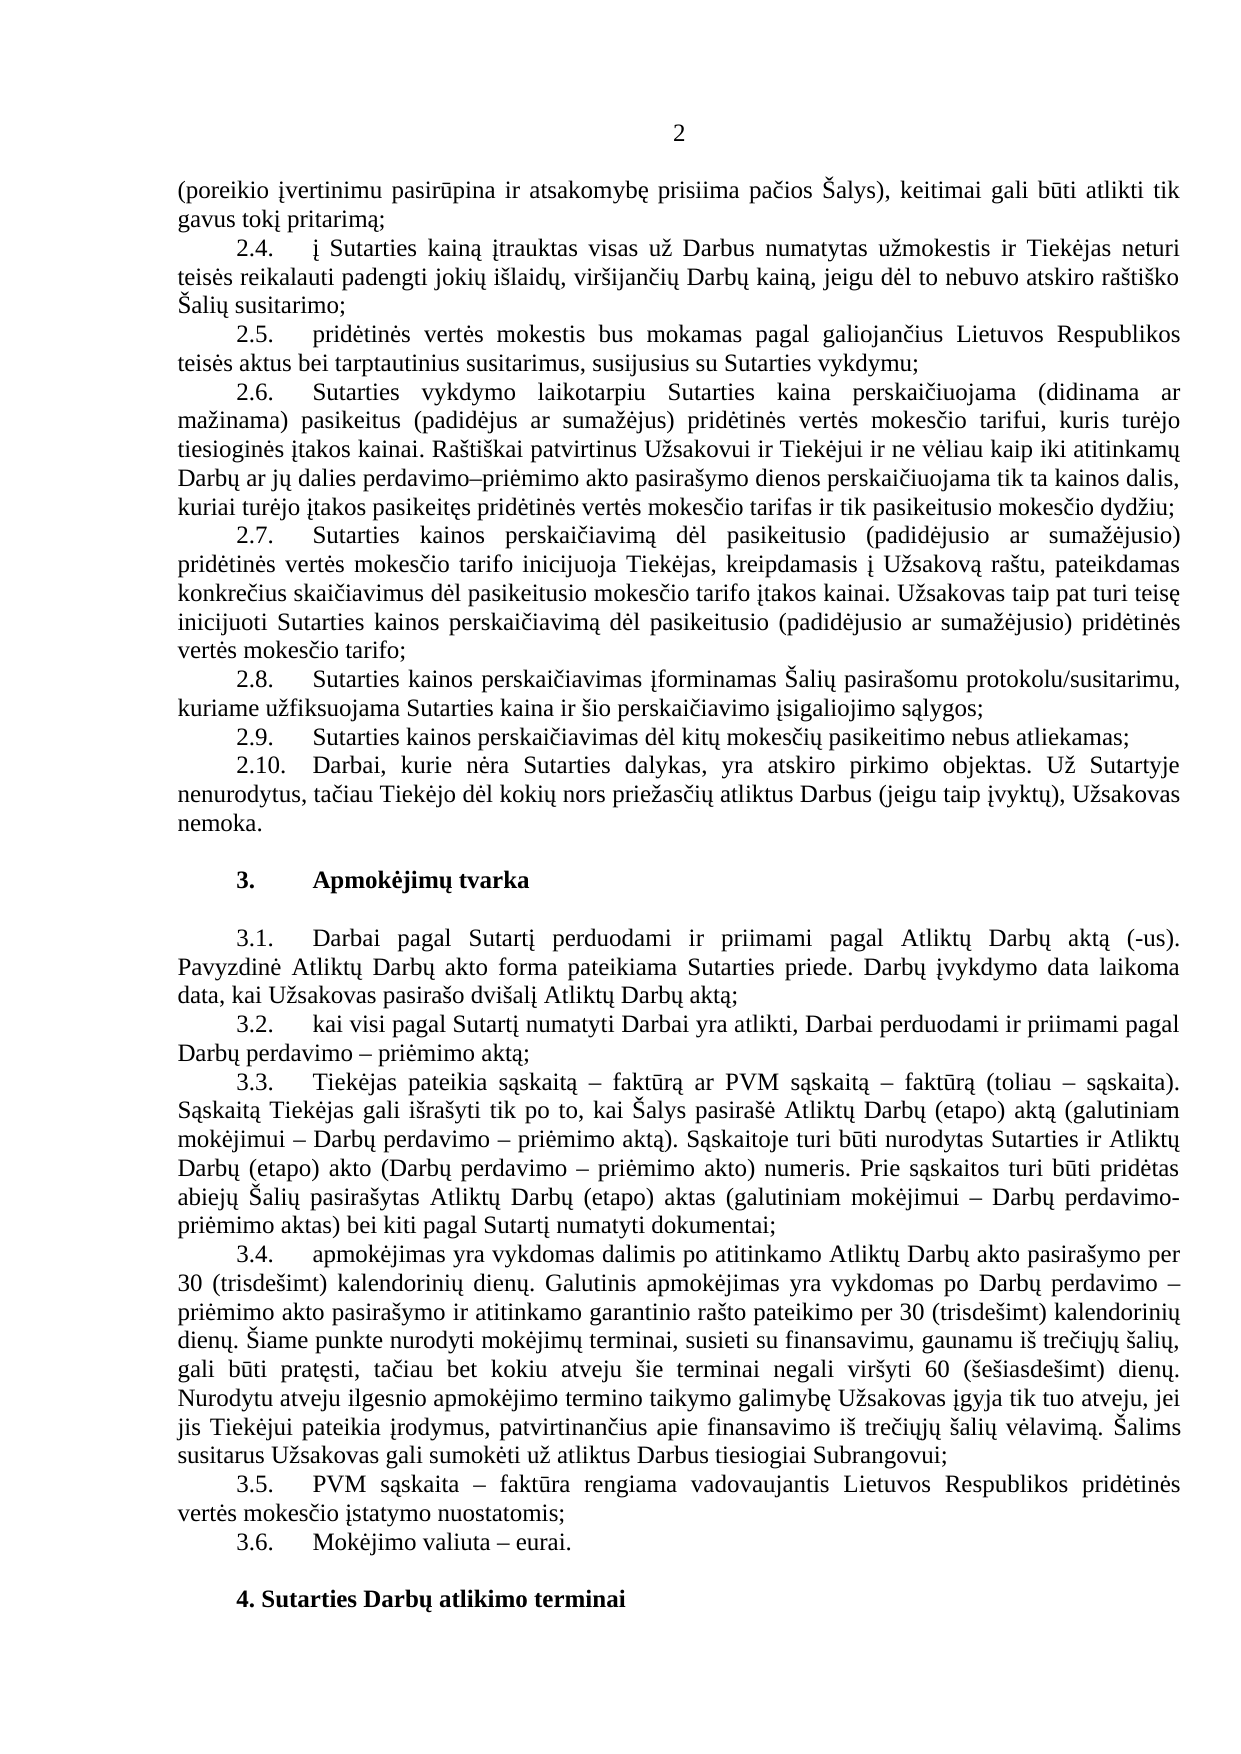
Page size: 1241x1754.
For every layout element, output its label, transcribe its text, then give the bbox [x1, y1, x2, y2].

text 2.4. į Sutarties kainą įtrauktas visas už Darbus numatytas užmokestis ir Tiekėjas neturi teisės reikalauti padengti jokių išlaidų, viršijančių Darbų kainą, jeigu dėl to nebuvo atskiro raštiško Šalių susitarimo; [177, 233, 1181, 319]
text 3.4. apmokėjimas yra vykdomas dalimis po atitinkamo Atliktų Darbų akto pasirašymo per 30 (trisdešimt) kalendorinių dienų. Galutinis apmokėjimas yra vykdomas po Darbų perdavimo – priėmimo akto pasirašymo ir atitinkamo garantinio rašto pateikimo per 30 (trisdešimt) kalendorinių dienų. Šiame punkte nurodyti mokėjimų terminai, susieti su finansavimu, gaunamu iš trečiųjų šalių, gali būti pratęsti, tačiau bet kokiu atveju šie terminai negali viršyti 60 (šešiasdešimt) dienų. Nurodytu atveju ilgesnio apmokėjimo termino taikymo galimybę Užsakovas įgyja tik tuo atveju, jei jis Tiekėjui pateikia įrodymus, patvirtinančius apie finansavimo iš trečiųjų šalių vėlavimą. Šalims susitarus Užsakovas gali sumokėti už atliktus Darbus tiesiogiai Subrangovui; [177, 1239, 1181, 1469]
text (poreikio įvertinimu pasirūpina ir atsakomybę prisiima pačios Šalys), keitimai gali būti atlikti tik gavus tokį pritarimą; [177, 176, 1181, 233]
text 2.8. Sutarties kainos perskaičiavimas įforminamas Šalių pasirašomu protokolu/susitarimu, kuriame užfiksuojama Sutarties kaina ir šio perskaičiavimo įsigaliojimo sąlygos; [177, 664, 1181, 722]
text 4. Sutarties Darbų atlikimo terminai [177, 1584, 1181, 1613]
text 3.1. Darbai pagal Sutartį perduodami ir priimami pagal Atliktų Darbų aktą (-us). Pavyzdinė Atliktų Darbų akto forma pateikiama Sutarties priede. Darbų įvykdymo data laikoma data, kai Užsakovas pasirašo dvišalį Atliktų Darbų aktą; [177, 923, 1181, 1009]
text 3.2. kai visi pagal Sutartį numatyti Darbai yra atlikti, Darbai perduodami ir priimami pagal Darbų perdavimo – priėmimo aktą; [177, 1009, 1181, 1067]
text 3.6. Mokėjimo valiuta – eurai. [177, 1527, 1181, 1556]
text 2.7. Sutarties kainos perskaičiavimą dėl pasikeitusio (padidėjusio ar sumažėjusio) pridėtinės vertės mokesčio tarifo inicijuoja Tiekėjas, kreipdamasis į Užsakovą raštu, pateikdamas konkrečius skaičiavimus dėl pasikeitusio mokesčio tarifo įtakos kainai. Užsakovas taip pat turi teisę inicijuoti Sutarties kainos perskaičiavimą dėl pasikeitusio (padidėjusio ar sumažėjusio) pridėtinės vertės mokesčio tarifo; [177, 521, 1181, 664]
text 3.5. PVM sąskaita – faktūra rengiama vadovaujantis Lietuvos Respublikos pridėtinės vertės mokesčio įstatymo nuostatomis; [177, 1469, 1181, 1527]
text 3.3. Tiekėjas pateikia sąskaitą – faktūrą ar PVM sąskaitą – faktūrą (toliau – sąskaita). Sąskaitą Tiekėjas gali išrašyti tik po to, kai Šalys pasirašė Atliktų Darbų (etapo) aktą (galutiniam mokėjimui – Darbų perdavimo – priėmimo aktą). Sąskaitoje turi būti nurodytas Sutarties ir Atliktų Darbų (etapo) akto (Darbų perdavimo – priėmimo akto) numeris. Prie sąskaitos turi būti pridėtas abiejų Šalių pasirašytas Atliktų Darbų (etapo) aktas (galutiniam mokėjimui – Darbų perdavimo-priėmimo aktas) bei kiti pagal Sutartį numatyti dokumentai; [177, 1067, 1181, 1239]
text 2.5. pridėtinės vertės mokestis bus mokamas pagal galiojančius Lietuvos Respublikos teisės aktus bei tarptautinius susitarimus, susijusius su Sutarties vykdymu; [177, 319, 1181, 377]
text 3. Apmokėjimų tvarka [177, 866, 1181, 894]
text 2.6. Sutarties vykdymo laikotarpiu Sutarties kaina perskaičiuojama (didinama ar mažinama) pasikeitus (padidėjus ar sumažėjus) pridėtinės vertės mokesčio tarifui, kuris turėjo tiesioginės įtakos kainai. Raštiškai patvirtinus Užsakovui ir Tiekėjui ir ne vėliau kaip iki atitinkamų Darbų ar jų dalies perdavimo–priėmimo akto pasirašymo dienos perskaičiuojama tik ta kainos dalis, kuriai turėjo įtakos pasikeitęs pridėtinės vertės mokesčio tarifas ir tik pasikeitusio mokesčio dydžiu; [177, 377, 1181, 521]
text 2.10. Darbai, kurie nėra Sutarties dalykas, yra atskiro pirkimo objektas. Už Sutartyje nenurodytus, tačiau Tiekėjo dėl kokių nors priežasčių atliktus Darbus (jeigu taip įvyktų), Užsakovas nemoka. [177, 751, 1181, 837]
text 2.9. Sutarties kainos perskaičiavimas dėl kitų mokesčių pasikeitimo nebus atliekamas; [177, 722, 1181, 751]
